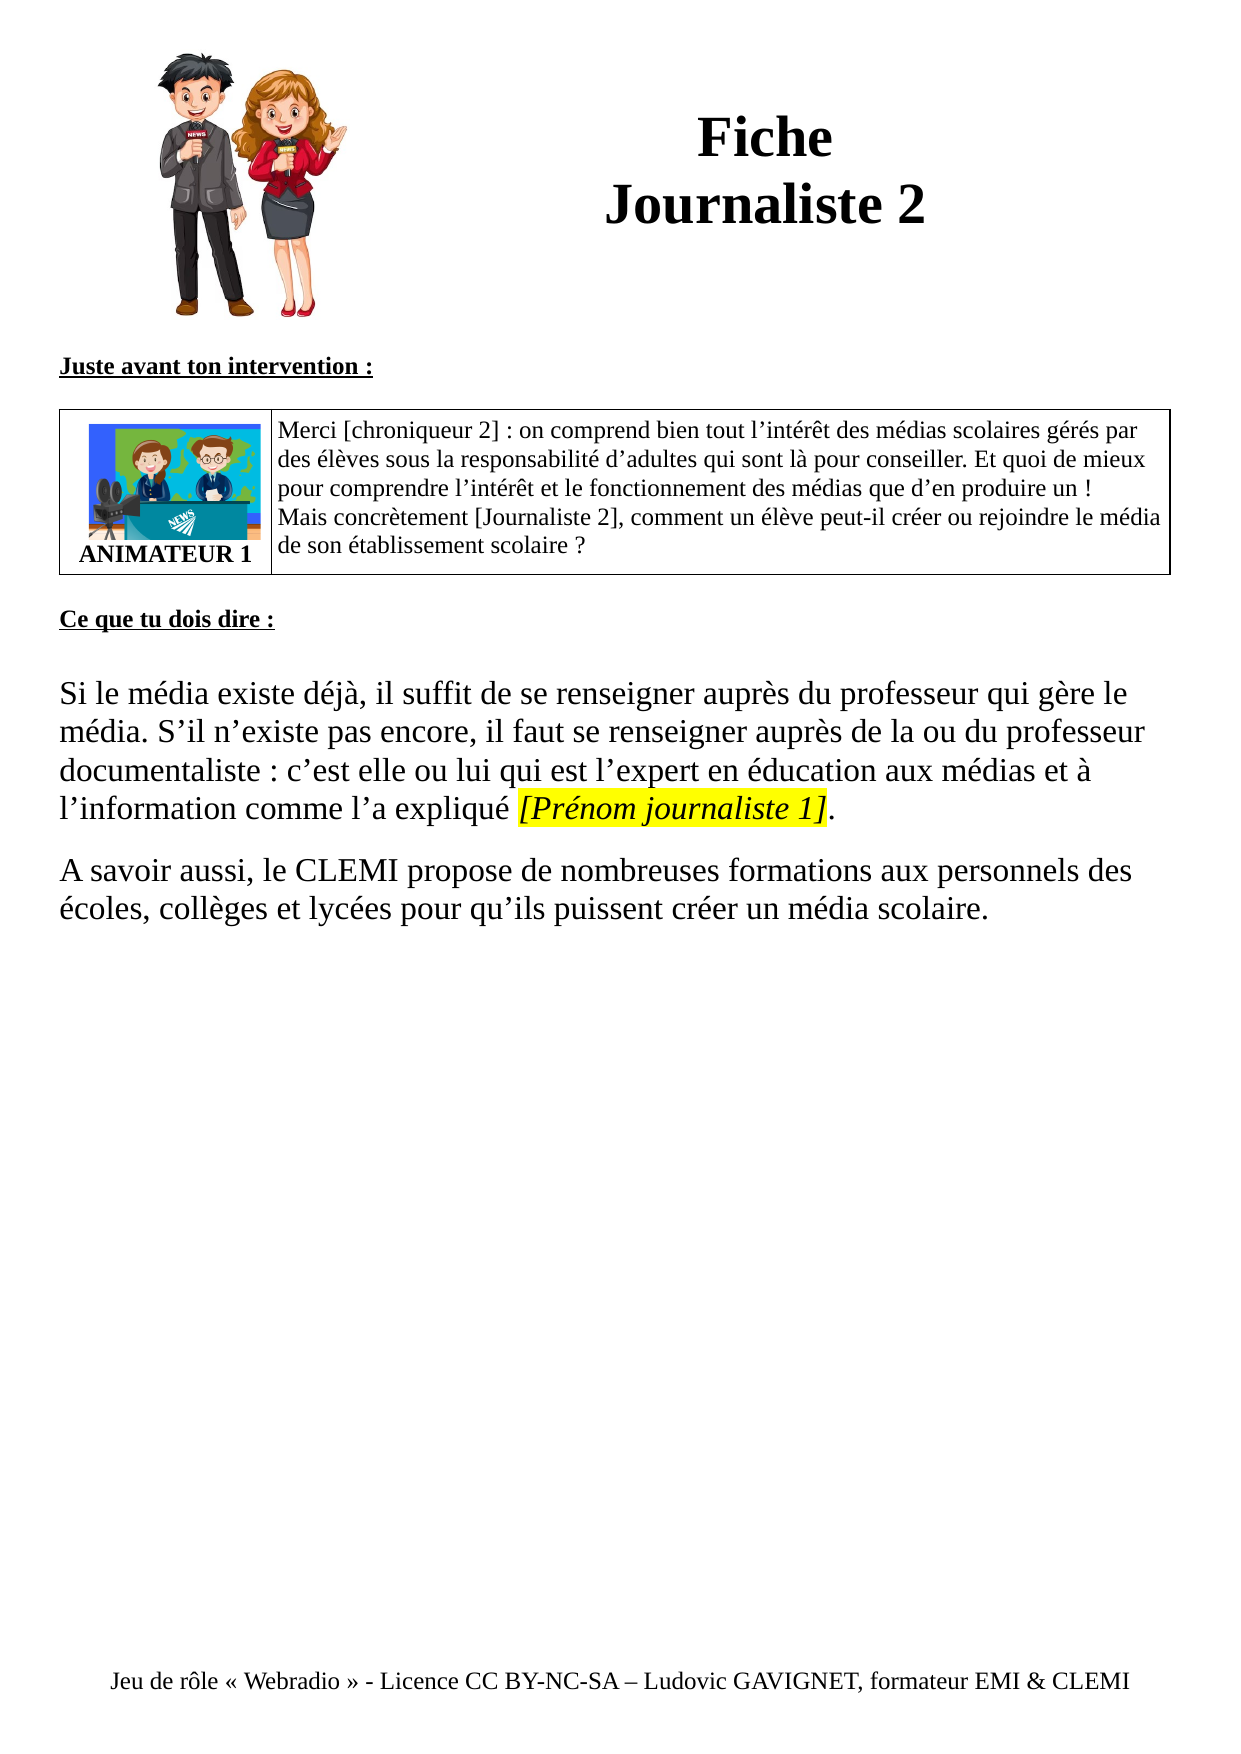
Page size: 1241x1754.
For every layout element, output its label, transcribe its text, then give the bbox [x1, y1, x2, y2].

text Si le média existe déjà, il suffit de se renseigner auprès du professeur qui gère le média. S’il n’existe pas encore, il faut se renseigner auprès de la ou du professeur documentaliste : c’est elle ou lui qui est l’expert en éducation aux médias et à l’information comme l’a expliqué [Prénom journaliste 1]. [59, 673, 1181, 827]
text Juste avant ton intervention : [59, 351, 1181, 380]
picture [88, 421, 261, 540]
text Journaliste 2 [350, 169, 1181, 236]
table_header ANIMATEUR 1 [60, 410, 271, 574]
picture [154, 49, 350, 320]
text A savoir aussi, le CLEMI propose de nombreuses formations aux personnels des écoles, collèges et lycées pour qu’ils puissent créer un média scolaire. [59, 850, 1181, 927]
text Fiche [350, 102, 1181, 169]
table_header Merci [chroniqueur 2] : on comprend bien tout l’intérêt des médias scolaires gérés par des élèves sous la responsabilité d’adultes qui sont là pour conseiller. Et quoi de mieux pour comprendre l’intérêt et le fonctionnement des médias que d’en produire un ! Mais concrètement [Journaliste 2], comment un élève peut-il créer ou rejoindre le média de son établissement scolaire ? [272, 410, 1169, 574]
text [59, 102, 154, 169]
text [59, 169, 154, 236]
text Ce que tu dois dire : [59, 604, 1181, 633]
